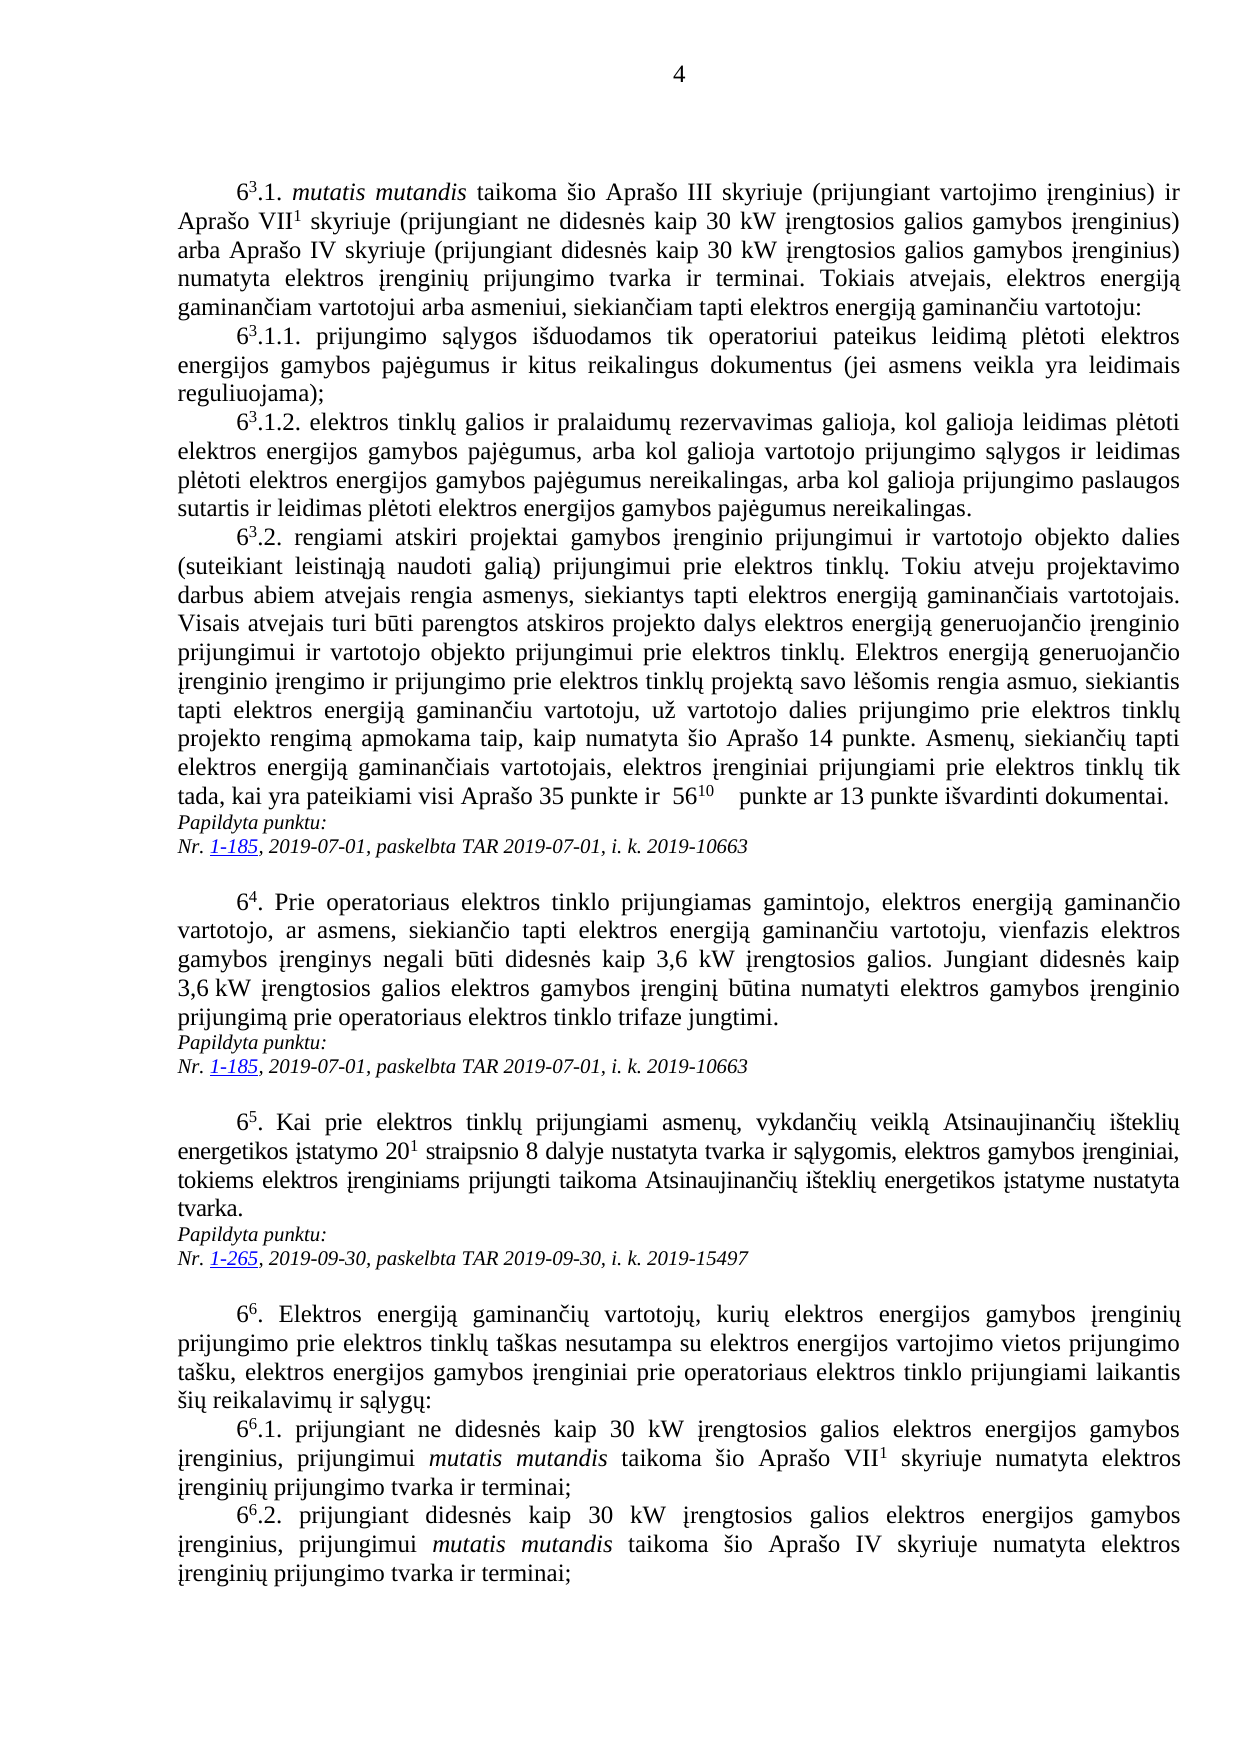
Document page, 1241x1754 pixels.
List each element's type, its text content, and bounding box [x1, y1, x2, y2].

text 63.2. rengiami atskiri projektai gamybos įrenginio prijungimui ir vartotojo objekto dalies (suteikiant leistinąją naudoti galią) prijungimui prie elektros tinklų. Tokiu atveju projektavimo darbus abiem atvejais rengia asmenys, siekiantys tapti elektros energiją gaminančiais vartotojais. Visais atvejais turi būti parengtos atskiros projekto dalys elektros energiją generuojančio įrenginio prijungimui ir vartotojo objekto prijungimui prie elektros tinklų. Elektros energiją generuojančio įrenginio įrengimo ir prijungimo prie elektros tinklų projektą savo lėšomis rengia asmuo, siekiantis tapti elektros energiją gaminančiu vartotoju, už vartotojo dalies prijungimo prie elektros tinklų projekto rengimą apmokama taip, kaip numatyta šio Aprašo 14 punkte. Asmenų, siekiančių tapti elektros energiją gaminančiais vartotojais, elektros įrenginiai prijungiami prie elektros tinklų tik tada, kai yra pateikiami visi Aprašo 35 punkte ir 5610 punkte ar 13 punkte išvardinti dokumentai. [177, 522, 1181, 810]
text 64. Prie operatoriaus elektros tinklo prijungiamas gamintojo, elektros energiją gaminančio vartotojo, ar asmens, siekiančio tapti elektros energiją gaminančiu vartotoju, vienfazis elektros gamybos įrenginys negali būti didesnės kaip 3,6 kW įrengtosios galios. Jungiant didesnės kaip 3,6 kW įrengtosios galios elektros gamybos įrenginį būtina numatyti elektros gamybos įrenginio prijungimą prie operatoriaus elektros tinklo trifaze jungtimi. [177, 887, 1181, 1030]
text Papildyta punktu: [177, 1030, 1181, 1054]
text 65. Kai prie elektros tinklų prijungiami asmenų, vykdančių veiklą Atsinaujinančių išteklių energetikos įstatymo 201 straipsnio 8 dalyje nustatyta tvarka ir sąlygomis, elektros gamybos įrenginiai, tokiems elektros įrenginiams prijungti taikoma Atsinaujinančių išteklių energetikos įstatyme nustatyta tvarka. [177, 1107, 1181, 1222]
text Papildyta punktu: [177, 810, 1181, 834]
text 66. Elektros energiją gaminančių vartotojų, kurių elektros energijos gamybos įrenginių prijungimo prie elektros tinklų taškas nesutampa su elektros energijos vartojimo vietos prijungimo tašku, elektros energijos gamybos įrenginiai prie operatoriaus elektros tinklo prijungiami laikantis šių reikalavimų ir sąlygų: [177, 1299, 1181, 1414]
text Nr. 1-185, 2019-07-01, paskelbta TAR 2019-07-01, i. k. 2019-10663 [177, 1054, 1181, 1078]
text Nr. 1-185, 2019-07-01, paskelbta TAR 2019-07-01, i. k. 2019-10663 [177, 834, 1181, 858]
text 66.1. prijungiant ne didesnės kaip 30 kW įrengtosios galios elektros energijos gamybos įrenginius, prijungimui mutatis mutandis taikoma šio Aprašo VII1 skyriuje numatyta elektros įrenginių prijungimo tvarka ir terminai; [177, 1414, 1181, 1500]
text Papildyta punktu: [177, 1222, 1181, 1246]
text 63.1.1. prijungimo sąlygos išduodamos tik operatoriui pateikus leidimą plėtoti elektros energijos gamybos pajėgumus ir kitus reikalingus dokumentus (jei asmens veikla yra leidimais reguliuojama); [177, 321, 1181, 407]
text 63.1. mutatis mutandis taikoma šio Aprašo III skyriuje (prijungiant vartojimo įrenginius) ir Aprašo VII1 skyriuje (prijungiant ne didesnės kaip 30 kW įrengtosios galios gamybos įrenginius) arba Aprašo IV skyriuje (prijungiant didesnės kaip 30 kW įrengtosios galios gamybos įrenginius) numatyta elektros įrenginių prijungimo tvarka ir terminai. Tokiais atvejais, elektros energiją gaminančiam vartotojui arba asmeniui, siekiančiam tapti elektros energiją gaminančiu vartotoju: [177, 177, 1181, 321]
text 63.1.2. elektros tinklų galios ir pralaidumų rezervavimas galioja, kol galioja leidimas plėtoti elektros energijos gamybos pajėgumus, arba kol galioja vartotojo prijungimo sąlygos ir leidimas plėtoti elektros energijos gamybos pajėgumus nereikalingas, arba kol galioja prijungimo paslaugos sutartis ir leidimas plėtoti elektros energijos gamybos pajėgumus nereikalingas. [177, 407, 1181, 522]
text 66.2. prijungiant didesnės kaip 30 kW įrengtosios galios elektros energijos gamybos įrenginius, prijungimui mutatis mutandis taikoma šio Aprašo IV skyriuje numatyta elektros įrenginių prijungimo tvarka ir terminai; [177, 1500, 1181, 1587]
text Nr. 1-265, 2019-09-30, paskelbta TAR 2019-09-30, i. k. 2019-15497 [177, 1246, 1181, 1270]
